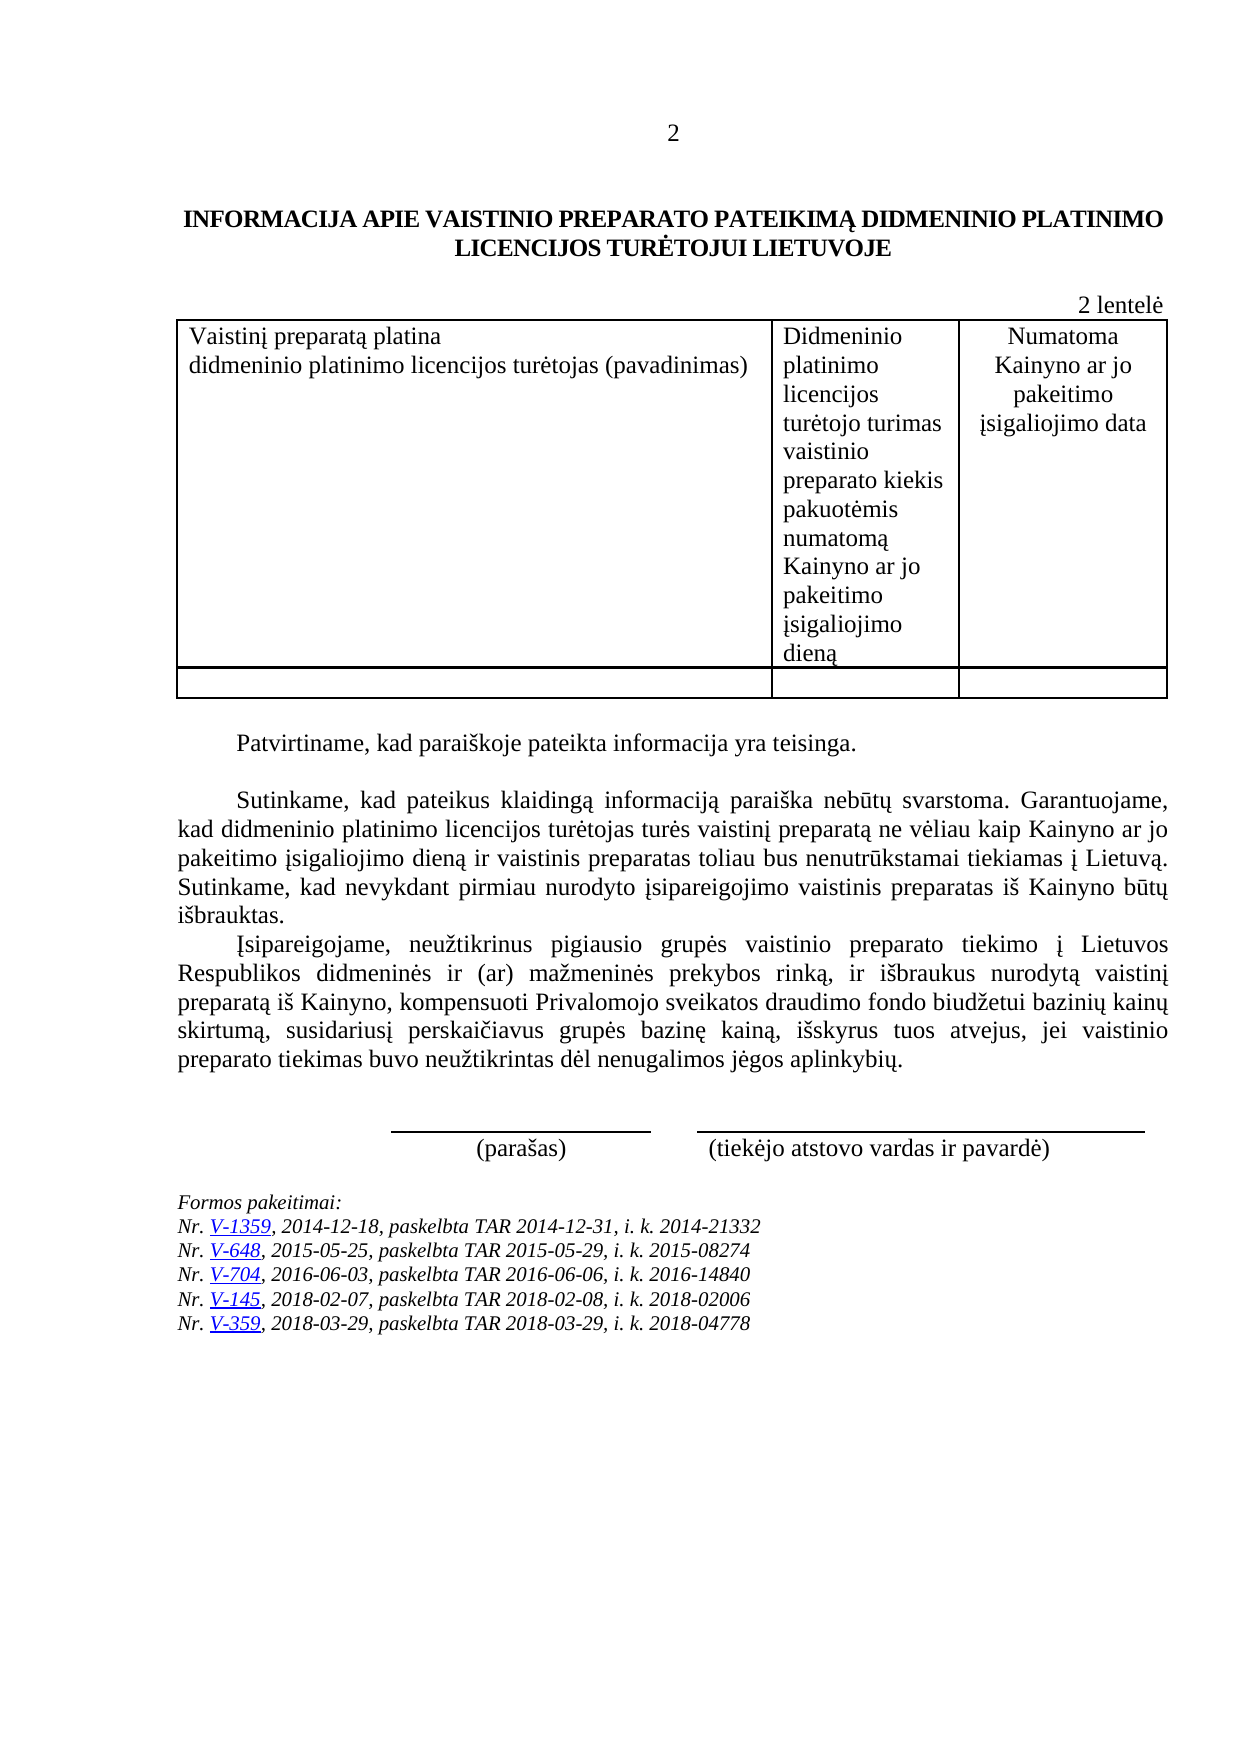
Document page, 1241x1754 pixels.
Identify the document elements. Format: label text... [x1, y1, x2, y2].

table_header (parašas) [391, 1133, 651, 1161]
table_header [651, 1131, 697, 1161]
text INFORMACIJA APIE VAISTINIO PREPARATO PATEIKIMĄ DIDMENINIO PLATINIMO LICENCIJOS TURĖTOJUI LIETUVOJE [177, 204, 1169, 262]
text Patvirtiname, kad paraiškoje pateikta informacija yra teisinga. [177, 728, 1169, 757]
text Įsipareigojame, neužtikrinus pigiausio grupės vaistinio preparato tiekimo į Lietuvos Respublikos didmeninės ir (ar) mažmeninės prekybos rinką, ir išbraukus nurodytą vaistinį preparatą iš Kainyno, kompensuoti Privalomojo sveikatos draudimo fondo biudžetui bazinių kainų skirtumą, susidariusį perskaičiavus grupės bazinę kainą, išskyrus tuos atvejus, jei vaistinio preparato tiekimas buvo neužtikrintas dėl nenugalimos jėgos aplinkybių. [177, 929, 1169, 1073]
table_header Numatoma Kainyno ar jo pakeitimo įsigaliojimo data [960, 321, 1166, 666]
text Formos pakeitimai: [177, 1190, 1169, 1214]
table_header (tiekėjo atstovo vardas ir pavardė) [697, 1133, 1144, 1161]
table_cell [960, 669, 1166, 697]
text Nr. V-1359, 2014-12-18, paskelbta TAR 2014-12-31, i. k. 2014-21332 [177, 1214, 1169, 1238]
text Nr. V-145, 2018-02-07, paskelbta TAR 2018-02-08, i. k. 2018-02006 [177, 1286, 1169, 1311]
text Nr. V-648, 2015-05-25, paskelbta TAR 2015-05-29, i. k. 2015-08274 [177, 1238, 1169, 1262]
text Sutinkame, kad pateikus klaidingą informaciją paraiška nebūtų svarstoma. Garantuojame, kad didmeninio platinimo licencijos turėtojas turės vaistinį preparatą ne vėliau kaip Kainyno ar jo pakeitimo įsigaliojimo dieną ir vaistinis preparatas toliau bus nenutrūkstamai tiekiamas į Lietuvą. Sutinkame, kad nevykdant pirmiau nurodyto įsipareigojimo vaistinis preparatas iš Kainyno būtų išbrauktas. [177, 786, 1169, 929]
table_header Didmeninio platinimo licencijos turėtojo turimas vaistinio preparato kiekis pakuotėmis numatomą Kainyno ar jo pakeitimo įsigaliojimo dieną [773, 321, 958, 666]
table_cell [178, 669, 771, 697]
table_header [177, 1131, 391, 1161]
text Nr. V-704, 2016-06-03, paskelbta TAR 2016-06-06, i. k. 2016-14840 [177, 1262, 1169, 1286]
text 2 lentelė [177, 291, 1169, 319]
table_cell [773, 669, 958, 697]
text Nr. V-359, 2018-03-29, paskelbta TAR 2018-03-29, i. k. 2018-04778 [177, 1311, 1169, 1334]
table_header Vaistinį preparatą platina didmeninio platinimo licencijos turėtojas (pavadinimas) [178, 321, 771, 666]
